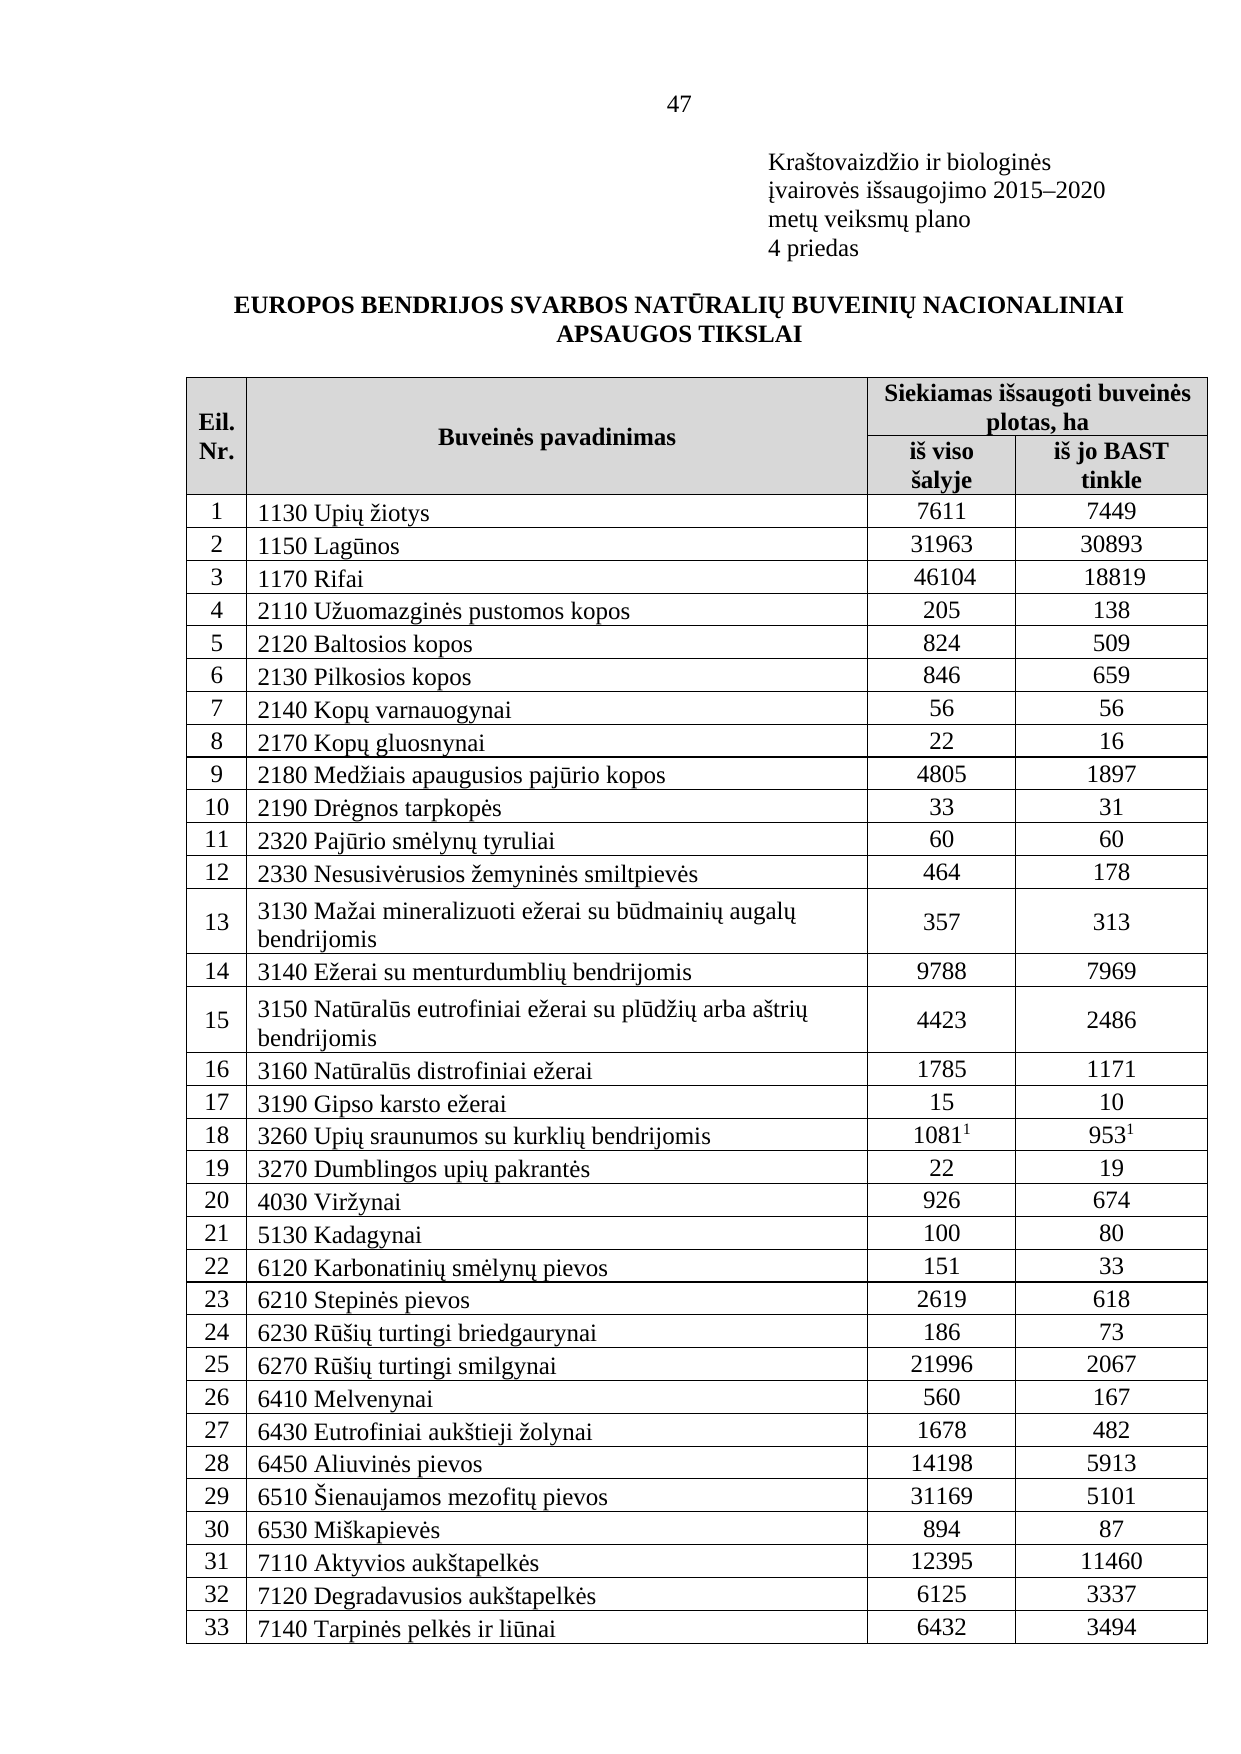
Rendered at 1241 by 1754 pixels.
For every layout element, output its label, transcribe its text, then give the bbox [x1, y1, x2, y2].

table_cell 6432 [868, 1611, 1015, 1642]
table_cell 3260 Upių sraunumos su kurklių bendrijomis [247, 1119, 867, 1150]
table_cell 178 [1016, 856, 1207, 888]
table_cell 7120 Degradavusios aukštapelkės [247, 1578, 867, 1609]
table_cell 28 [187, 1447, 246, 1478]
table_cell 4 [187, 594, 246, 625]
table_cell 4423 [868, 987, 1015, 1052]
text 4 priedas [768, 233, 1137, 262]
table_cell 7611 [868, 495, 1015, 527]
table_cell 357 [868, 889, 1015, 953]
table_cell 19 [187, 1151, 246, 1183]
table_cell 11460 [1016, 1545, 1207, 1577]
table_cell 6 [187, 659, 246, 691]
table_cell 2190 Drėgnos tarpkopės [247, 790, 867, 822]
table_cell 1171 [1016, 1053, 1207, 1084]
table_cell 22 [868, 725, 1015, 756]
table_cell 2140 Kopų varnauogynai [247, 692, 867, 724]
table_cell 2330 Nesusivėrusios žemyninės smiltpievės [247, 856, 867, 888]
table_cell 2120 Baltosios kopos [247, 626, 867, 658]
table_cell 16 [187, 1053, 246, 1084]
table_cell 13 [187, 889, 246, 953]
table_cell 6530 Miškapievės [247, 1512, 867, 1544]
table_cell 5130 Kadagynai [247, 1217, 867, 1249]
table_cell 6125 [868, 1578, 1015, 1609]
table_cell 2619 [868, 1283, 1015, 1314]
table_cell 6410 Melvenynai [247, 1381, 867, 1413]
table_cell 10 [187, 790, 246, 822]
table_cell 6450 Aliuvinės pievos [247, 1447, 867, 1478]
table_cell 11 [187, 823, 246, 855]
table_cell 10811 [868, 1119, 1015, 1150]
table_cell 3337 [1016, 1578, 1207, 1609]
table_cell 205 [868, 594, 1015, 625]
table_cell 1678 [868, 1414, 1015, 1446]
table_cell 24 [187, 1315, 246, 1347]
table_cell 22 [187, 1250, 246, 1281]
table_cell 87 [1016, 1512, 1207, 1544]
table_cell 824 [868, 626, 1015, 658]
table_cell 31963 [868, 528, 1015, 559]
table_cell 5101 [1016, 1479, 1207, 1511]
table_cell 138 [1016, 594, 1207, 625]
table_cell 2067 [1016, 1348, 1207, 1380]
table_cell 26 [187, 1381, 246, 1413]
table_cell 6230 Rūšių turtingi briedgaurynai [247, 1315, 867, 1347]
table_cell 2 [187, 528, 246, 559]
table_cell 6270 Rūšių turtingi smilgynai [247, 1348, 867, 1380]
table_cell 3140 Ežerai su menturdumblių bendrijomis [247, 954, 867, 986]
table_cell 6210 Stepinės pievos [247, 1283, 867, 1314]
table_cell 2486 [1016, 987, 1207, 1052]
table_cell 1170 Rifai [247, 561, 867, 592]
table_cell 674 [1016, 1184, 1207, 1216]
table_cell 2130 Pilkosios kopos [247, 659, 867, 691]
text EUROPOS BENDRIJOS SVARBOS NATŪRALIŲ BUVEINIŲ NACIONALINIAI APSAUGOS TIKSLAI [177, 291, 1181, 348]
table_cell 29 [187, 1479, 246, 1511]
table_cell 1 [187, 495, 246, 527]
table_cell 12 [187, 856, 246, 888]
table_cell 3160 Natūralūs distrofiniai ežerai [247, 1053, 867, 1084]
table_cell 56 [1016, 692, 1207, 724]
table_cell 9531 [1016, 1119, 1207, 1150]
table_cell 6430 Eutrofiniai aukštieji žolynai [247, 1414, 867, 1446]
table_cell 33 [868, 790, 1015, 822]
table_cell 4805 [868, 758, 1015, 789]
table_cell 3130 Mažai mineralizuoti ežerai su būdmainių augalų bendrijomis [247, 889, 867, 953]
table_cell 9788 [868, 954, 1015, 986]
table_cell 618 [1016, 1283, 1207, 1314]
table_cell 8 [187, 725, 246, 756]
table_cell 46104 [868, 561, 1015, 592]
table_cell 894 [868, 1512, 1015, 1544]
table_cell 7 [187, 692, 246, 724]
table_cell 27 [187, 1414, 246, 1446]
table_cell 3270 Dumblingos upių pakrantės [247, 1151, 867, 1183]
table_cell 3494 [1016, 1611, 1207, 1642]
table_cell 151 [868, 1250, 1015, 1281]
table_cell 60 [868, 823, 1015, 855]
table_cell 1897 [1016, 758, 1207, 789]
table_cell iš jo BAST tinkle [1016, 436, 1207, 494]
table_cell 560 [868, 1381, 1015, 1413]
table_cell 31 [1016, 790, 1207, 822]
text Kraštovaizdžio ir biologinės įvairovės išsaugojimo 2015–2020 metų veiksmų plano [768, 147, 1137, 233]
table_cell 1130 Upių žiotys [247, 495, 867, 527]
table_cell 22 [868, 1151, 1015, 1183]
table_cell 14 [187, 954, 246, 986]
table_cell 6510 Šienaujamos mezofitų pievos [247, 1479, 867, 1511]
table_cell 17 [187, 1086, 246, 1117]
table_cell 482 [1016, 1414, 1207, 1446]
table_cell 16 [1016, 725, 1207, 756]
table_cell 31 [187, 1545, 246, 1577]
table_cell 1785 [868, 1053, 1015, 1084]
table_cell 9 [187, 758, 246, 789]
table_cell 21 [187, 1217, 246, 1249]
table_cell 3150 Natūralūs eutrofiniai ežerai su plūdžių arba aštrių bendrijomis [247, 987, 867, 1052]
table_cell 2110 Užuomazginės pustomos kopos [247, 594, 867, 625]
table_cell 31169 [868, 1479, 1015, 1511]
table_cell 73 [1016, 1315, 1207, 1347]
table_cell 167 [1016, 1381, 1207, 1413]
table_cell 23 [187, 1283, 246, 1314]
table_cell 32 [187, 1578, 246, 1609]
table_cell 60 [1016, 823, 1207, 855]
table_cell 1150 Lagūnos [247, 528, 867, 559]
table_cell 4030 Viržynai [247, 1184, 867, 1216]
table_cell 30893 [1016, 528, 1207, 559]
table_cell 3190 Gipso karsto ežerai [247, 1086, 867, 1117]
table_cell 19 [1016, 1151, 1207, 1183]
table_cell 56 [868, 692, 1015, 724]
table_cell 10 [1016, 1086, 1207, 1117]
table_cell 80 [1016, 1217, 1207, 1249]
table_cell 659 [1016, 659, 1207, 691]
table_cell 12395 [868, 1545, 1015, 1577]
table_cell 15 [868, 1086, 1015, 1117]
table_cell iš viso šalyje [868, 436, 1015, 494]
table_cell 464 [868, 856, 1015, 888]
table_cell 509 [1016, 626, 1207, 658]
table_cell 2320 Pajūrio smėlynų tyruliai [247, 823, 867, 855]
table_cell 6120 Karbonatinių smėlynų pievos [247, 1250, 867, 1281]
table_cell 14198 [868, 1447, 1015, 1478]
table_cell 18819 [1016, 561, 1207, 592]
table_cell 2170 Kopų gluosnynai [247, 725, 867, 756]
table_header Siekiamas išsaugoti buveinės plotas, ha [868, 378, 1207, 435]
table_cell 18 [187, 1119, 246, 1150]
table_cell 2180 Medžiais apaugusios pajūrio kopos [247, 758, 867, 789]
table_cell 846 [868, 659, 1015, 691]
table_cell 21996 [868, 1348, 1015, 1380]
table_header Buveinės pavadinimas [247, 378, 867, 494]
table_cell 5 [187, 626, 246, 658]
table_cell 33 [1016, 1250, 1207, 1281]
table_cell 186 [868, 1315, 1015, 1347]
table_cell 7449 [1016, 495, 1207, 527]
table_cell 7969 [1016, 954, 1207, 986]
table_cell 3 [187, 561, 246, 592]
table_cell 5913 [1016, 1447, 1207, 1478]
table_cell 33 [187, 1611, 246, 1642]
table_cell 15 [187, 987, 246, 1052]
table_cell 20 [187, 1184, 246, 1216]
table_cell 926 [868, 1184, 1015, 1216]
table_cell 25 [187, 1348, 246, 1380]
table_cell 7110 Aktyvios aukštapelkės [247, 1545, 867, 1577]
table_header Eil. Nr. [187, 378, 246, 494]
table_cell 100 [868, 1217, 1015, 1249]
table_cell 313 [1016, 889, 1207, 953]
table_cell 7140 Tarpinės pelkės ir liūnai [247, 1611, 867, 1642]
table_cell 30 [187, 1512, 246, 1544]
